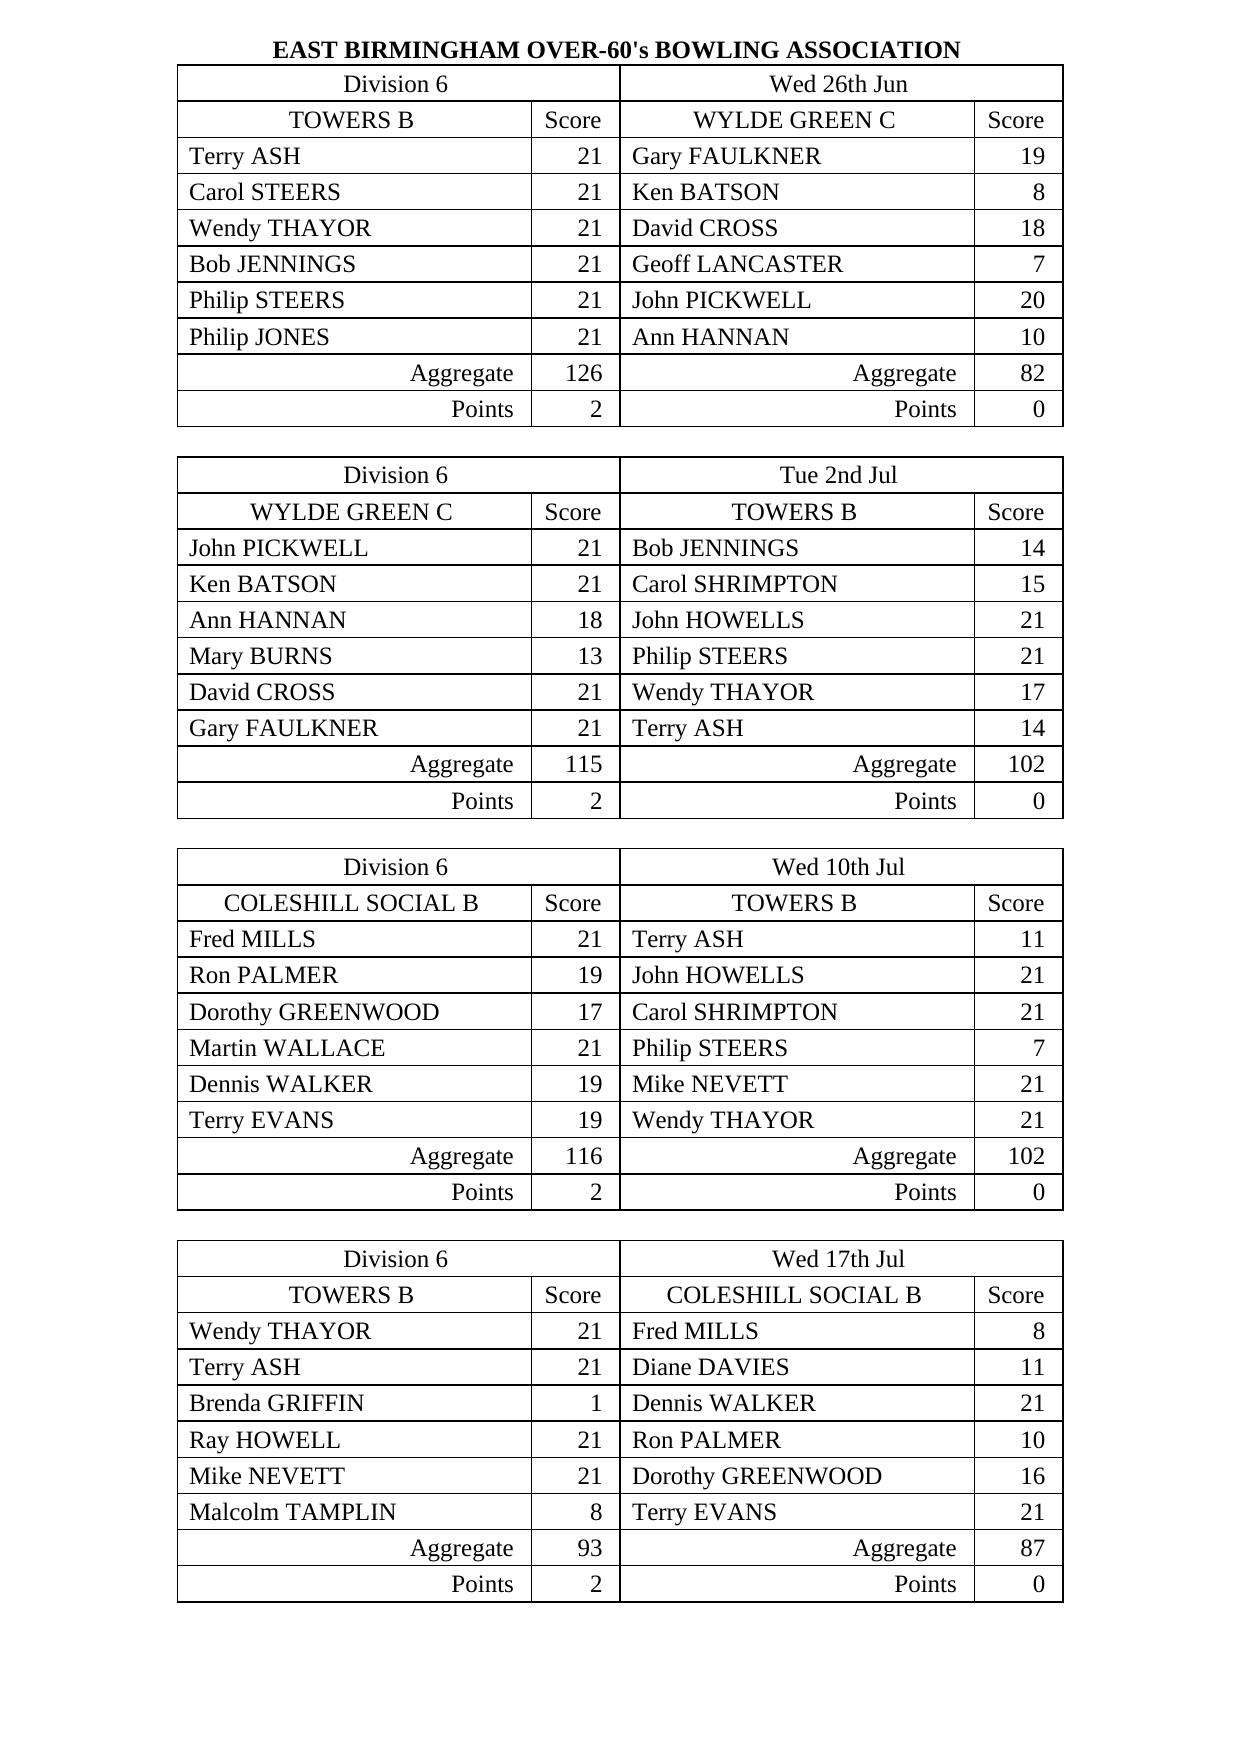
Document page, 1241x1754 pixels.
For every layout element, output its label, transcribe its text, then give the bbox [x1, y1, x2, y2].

table_cell 16 [975, 1458, 1062, 1492]
table_cell Philip STEERS [621, 1030, 974, 1064]
table_cell TOWERS B [178, 1277, 531, 1312]
table_header Wed 17th Jul [621, 1241, 1062, 1276]
table_cell 15 [975, 566, 1062, 601]
table_cell 21 [975, 994, 1062, 1028]
table_cell Ray HOWELL [178, 1422, 531, 1456]
table_cell 21 [975, 602, 1062, 637]
table_cell Carol SHRIMPTON [621, 566, 974, 601]
table_cell 20 [975, 283, 1062, 317]
table_cell 1 [532, 1386, 619, 1420]
table_cell Ann HANNAN [178, 602, 531, 637]
table_cell 21 [532, 138, 619, 173]
table_cell Mary BURNS [178, 638, 531, 673]
table_cell 21 [532, 1422, 619, 1456]
table_cell Points [178, 1566, 531, 1601]
table_cell 10 [975, 1422, 1062, 1456]
table_cell Terry ASH [621, 922, 974, 956]
table_cell Carol STEERS [178, 174, 531, 209]
table_cell Points [178, 783, 531, 817]
table_header Wed 10th Jul [621, 849, 1062, 884]
table_cell 2 [532, 783, 619, 817]
table_cell Gary FAULKNER [178, 711, 531, 745]
table_cell Wendy THAYOR [621, 1102, 974, 1137]
table_cell David CROSS [178, 675, 531, 709]
table_cell TOWERS B [621, 494, 974, 528]
table_cell 21 [532, 675, 619, 709]
table_cell Ron PALMER [621, 1422, 974, 1456]
table_cell Points [621, 1566, 974, 1601]
table_cell 7 [975, 247, 1062, 281]
table_cell 21 [975, 1066, 1062, 1101]
table_cell Ken BATSON [621, 174, 974, 209]
table_cell 21 [532, 247, 619, 281]
table_cell Score [532, 102, 619, 136]
table_cell 21 [532, 530, 619, 564]
table_header Division 6 [178, 458, 619, 492]
table_header Tue 2nd Jul [621, 458, 1062, 492]
table_cell 21 [975, 958, 1062, 992]
table_cell Bob JENNINGS [621, 530, 974, 564]
table_cell 18 [975, 210, 1062, 245]
table_cell John PICKWELL [178, 530, 531, 564]
table_cell Aggregate [178, 1530, 531, 1565]
table_cell Terry EVANS [178, 1102, 531, 1137]
table_cell Dorothy GREENWOOD [178, 994, 531, 1028]
table_cell 0 [975, 391, 1062, 426]
table_cell 21 [532, 1350, 619, 1384]
table_cell 102 [975, 1138, 1062, 1173]
table_cell John HOWELLS [621, 602, 974, 637]
table_cell Aggregate [621, 747, 974, 781]
table_cell 14 [975, 711, 1062, 745]
table_header Division 6 [178, 66, 619, 100]
table_cell Philip JONES [178, 319, 531, 353]
table_cell COLESHILL SOCIAL B [621, 1277, 974, 1312]
table_cell Points [621, 783, 974, 817]
table_cell 19 [975, 138, 1062, 173]
table_cell John HOWELLS [621, 958, 974, 992]
table_cell 21 [532, 283, 619, 317]
table_cell Aggregate [178, 747, 531, 781]
table_cell 93 [532, 1530, 619, 1565]
table_cell 0 [975, 1566, 1062, 1601]
table_header Division 6 [178, 1241, 619, 1276]
table_cell Philip STEERS [621, 638, 974, 673]
table_cell David CROSS [621, 210, 974, 245]
table_cell 17 [532, 994, 619, 1028]
table_cell Score [975, 886, 1062, 920]
table_cell 21 [975, 1494, 1062, 1529]
table_cell 2 [532, 1175, 619, 1209]
table_cell Terry ASH [178, 138, 531, 173]
table_cell 21 [532, 1313, 619, 1348]
table_cell John PICKWELL [621, 283, 974, 317]
table_cell Score [532, 494, 619, 528]
table_cell Aggregate [621, 355, 974, 389]
table_cell Diane DAVIES [621, 1350, 974, 1384]
table_cell 21 [532, 319, 619, 353]
table_cell Brenda GRIFFIN [178, 1386, 531, 1420]
table_cell 18 [532, 602, 619, 637]
table_cell Malcolm TAMPLIN [178, 1494, 531, 1529]
table_cell 0 [975, 783, 1062, 817]
table_header Division 6 [178, 849, 619, 884]
table_cell 21 [532, 566, 619, 601]
table_cell 21 [532, 711, 619, 745]
table_cell Score [975, 1277, 1062, 1312]
table_cell 102 [975, 747, 1062, 781]
table_cell Ann HANNAN [621, 319, 974, 353]
table_cell 2 [532, 1566, 619, 1601]
table_cell 0 [975, 1175, 1062, 1209]
table_cell 7 [975, 1030, 1062, 1064]
table_cell TOWERS B [621, 886, 974, 920]
table_cell 82 [975, 355, 1062, 389]
table_cell 19 [532, 1066, 619, 1101]
table_cell 21 [532, 922, 619, 956]
table_cell 21 [532, 1030, 619, 1064]
table_cell 11 [975, 922, 1062, 956]
table_cell Aggregate [178, 355, 531, 389]
table_cell 21 [532, 1458, 619, 1492]
table_cell COLESHILL SOCIAL B [178, 886, 531, 920]
table_cell Score [532, 1277, 619, 1312]
table_cell Dennis WALKER [178, 1066, 531, 1101]
table_cell 11 [975, 1350, 1062, 1384]
table_cell WYLDE GREEN C [178, 494, 531, 528]
table_cell Aggregate [178, 1138, 531, 1173]
table_cell Wendy THAYOR [178, 210, 531, 245]
table_cell 116 [532, 1138, 619, 1173]
table_cell Score [532, 886, 619, 920]
table_cell 126 [532, 355, 619, 389]
table_cell Dennis WALKER [621, 1386, 974, 1420]
table_cell WYLDE GREEN C [621, 102, 974, 136]
table_cell Mike NEVETT [621, 1066, 974, 1101]
table_cell TOWERS B [178, 102, 531, 136]
table_cell 19 [532, 958, 619, 992]
table_cell Gary FAULKNER [621, 138, 974, 173]
table_cell Aggregate [621, 1530, 974, 1565]
table_cell 21 [975, 1386, 1062, 1420]
table_cell 19 [532, 1102, 619, 1137]
table_cell 8 [532, 1494, 619, 1529]
table_cell Terry ASH [178, 1350, 531, 1384]
table_cell 13 [532, 638, 619, 673]
table_cell Points [178, 391, 531, 426]
table_cell 14 [975, 530, 1062, 564]
table_cell 8 [975, 174, 1062, 209]
table_cell Fred MILLS [178, 922, 531, 956]
table_cell Terry EVANS [621, 1494, 974, 1529]
table_cell Martin WALLACE [178, 1030, 531, 1064]
table_cell Points [621, 1175, 974, 1209]
table_cell Score [975, 102, 1062, 136]
table_cell 21 [975, 1102, 1062, 1137]
table_cell 8 [975, 1313, 1062, 1348]
table_cell 2 [532, 391, 619, 426]
table_cell Points [178, 1175, 531, 1209]
table_cell Points [621, 391, 974, 426]
table_cell 115 [532, 747, 619, 781]
table_cell 87 [975, 1530, 1062, 1565]
table_cell Bob JENNINGS [178, 247, 531, 281]
table_cell Fred MILLS [621, 1313, 974, 1348]
table_cell Aggregate [621, 1138, 974, 1173]
table_cell Wendy THAYOR [178, 1313, 531, 1348]
table_cell Philip STEERS [178, 283, 531, 317]
table_cell Carol SHRIMPTON [621, 994, 974, 1028]
table_header Wed 26th Jun [621, 66, 1062, 100]
table_cell 21 [532, 210, 619, 245]
table_cell Dorothy GREENWOOD [621, 1458, 974, 1492]
table_cell Score [975, 494, 1062, 528]
table_cell 17 [975, 675, 1062, 709]
table_cell Geoff LANCASTER [621, 247, 974, 281]
table_cell Mike NEVETT [178, 1458, 531, 1492]
table_cell Ken BATSON [178, 566, 531, 601]
table_cell 10 [975, 319, 1062, 353]
table_cell 21 [975, 638, 1062, 673]
table_cell Wendy THAYOR [621, 675, 974, 709]
table_cell Terry ASH [621, 711, 974, 745]
table_cell Ron PALMER [178, 958, 531, 992]
table_cell 21 [532, 174, 619, 209]
